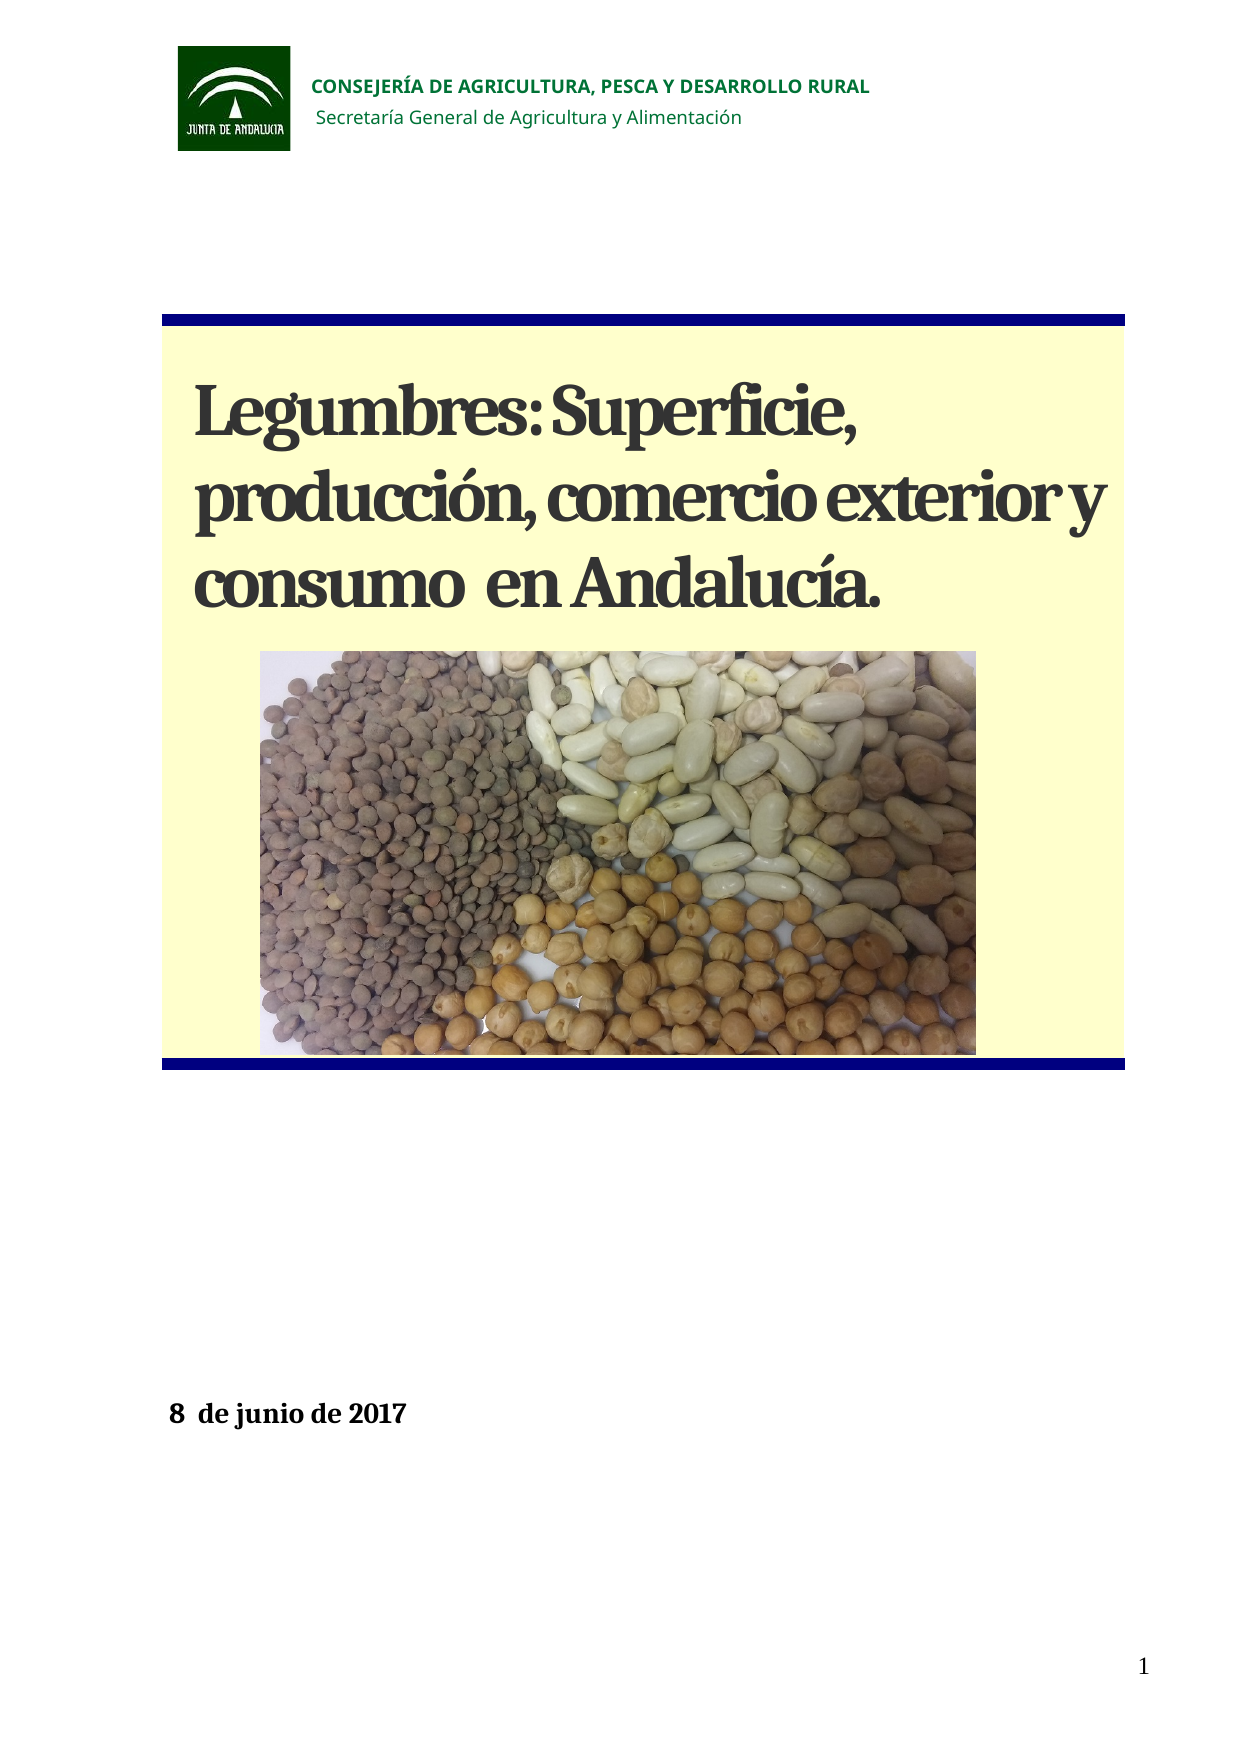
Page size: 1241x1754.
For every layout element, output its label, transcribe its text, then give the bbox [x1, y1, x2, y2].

text 8 de junio de 2017 [169, 1397, 1187, 1431]
picture [260, 651, 976, 1055]
table_header Legumbres: Superficie, producción, comercio exterior y consumo en Andalucía. [162, 326, 1124, 1058]
